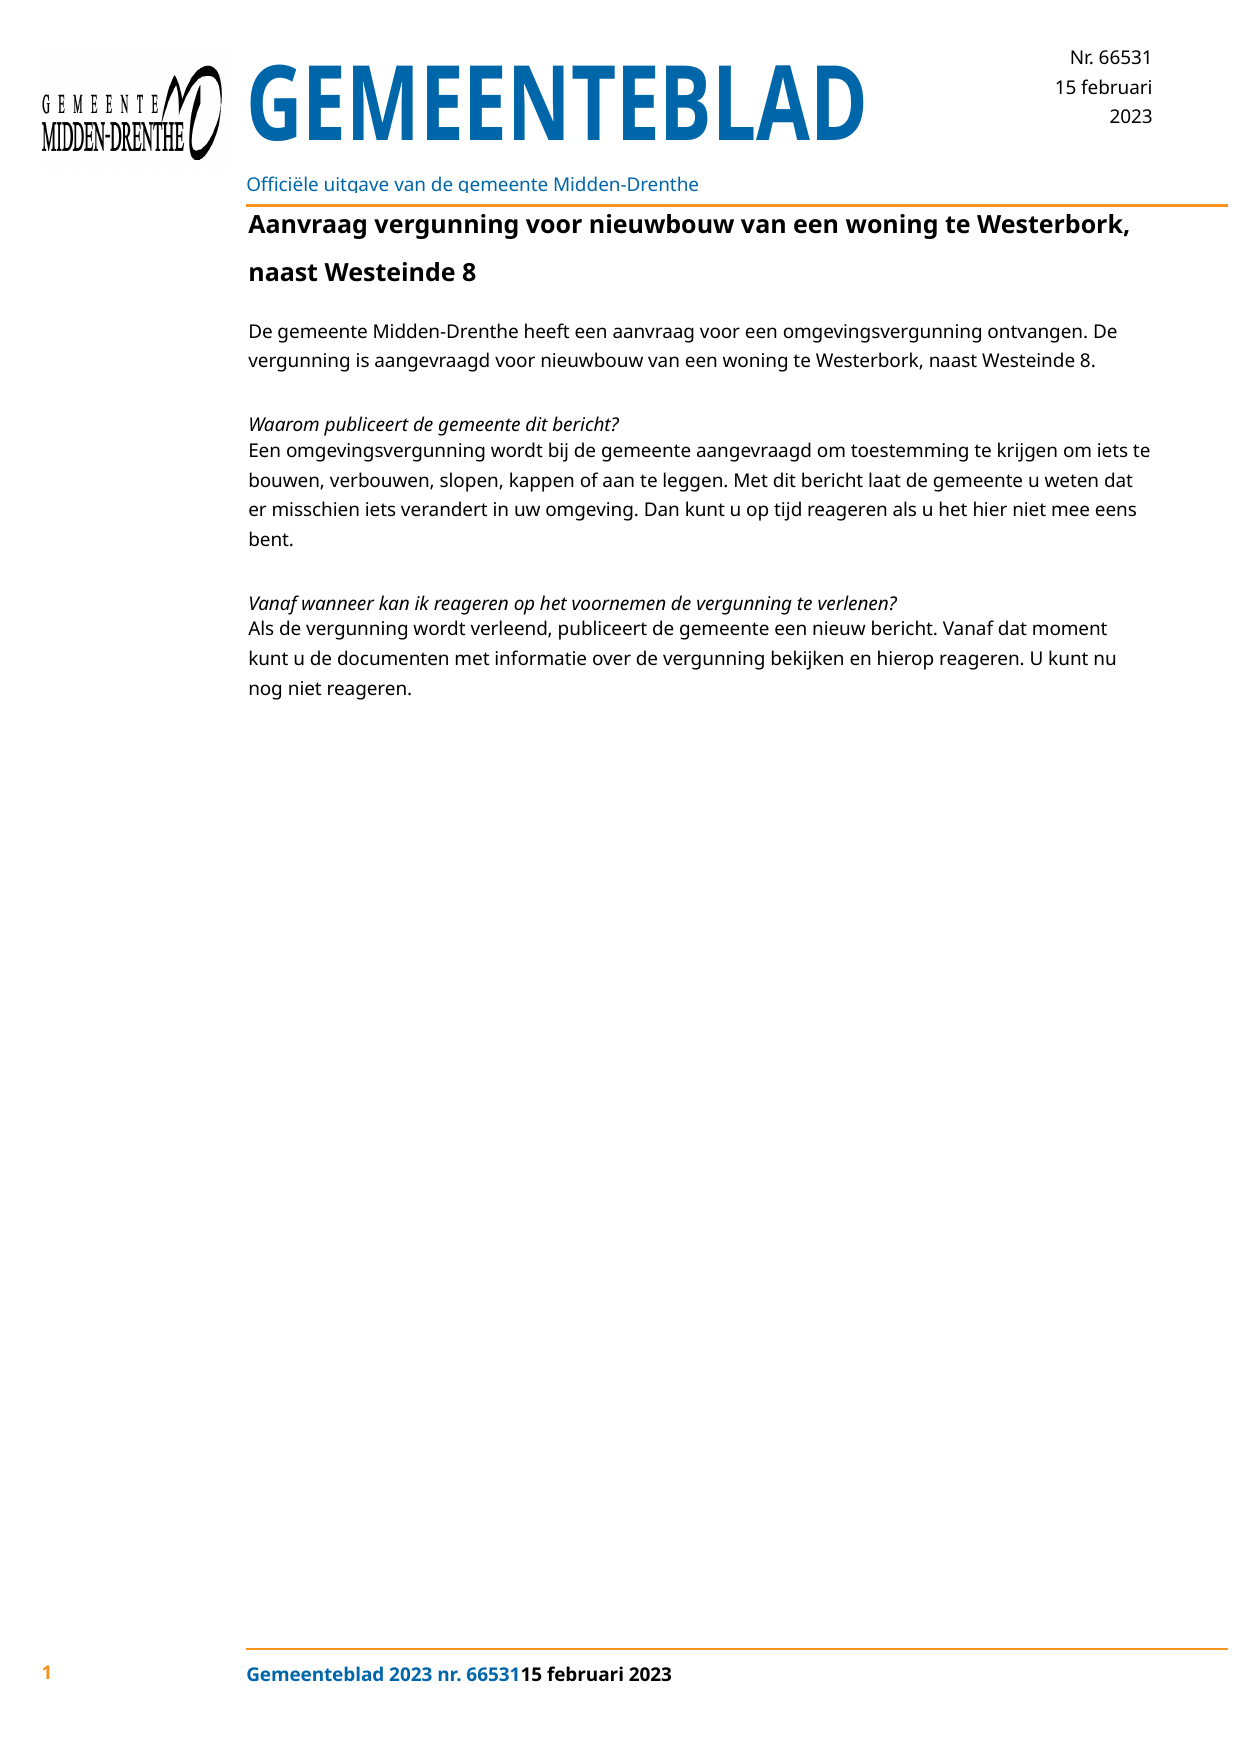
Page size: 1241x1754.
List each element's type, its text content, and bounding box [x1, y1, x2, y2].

text Als de vergunning wordt verleend, publiceert de gemeente een nieuw bericht. Vanaf dat moment kunt u de documenten met informatie over de vergunning bekijken en hierop reageren. U kunt nu nog niet reageren. [248, 616, 1152, 701]
text Aanvraag vergunning voor nieuwbouw van een woning te Westerbork, naast Westeinde 8 [248, 207, 1152, 288]
picture [41, 47, 231, 172]
text Vanaf wanneer kan ik reageren op het voornemen de vergunning te verlenen? [248, 590, 1152, 616]
text Waarom publiceert de gemeente dit bericht? [248, 411, 1152, 437]
text Een omgevingsvergunning wordt bij de gemeente aangevraagd om toestemming te krijgen om iets te bouwen, verbouwen, slopen, kappen of aan te leggen. Met dit bericht laat de gemeente u weten dat er misschien iets verandert in uw omgeving. Dan kunt u op tijd reageren als u het hier niet mee eens bent. [248, 437, 1152, 552]
text De gemeente Midden-Drenthe heeft een aanvraag voor een omgevingsvergunning ontvangen. De vergunning is aangevraagd voor nieuwbouw van een woning te Westerbork, naast Westeinde 8. [248, 318, 1152, 373]
